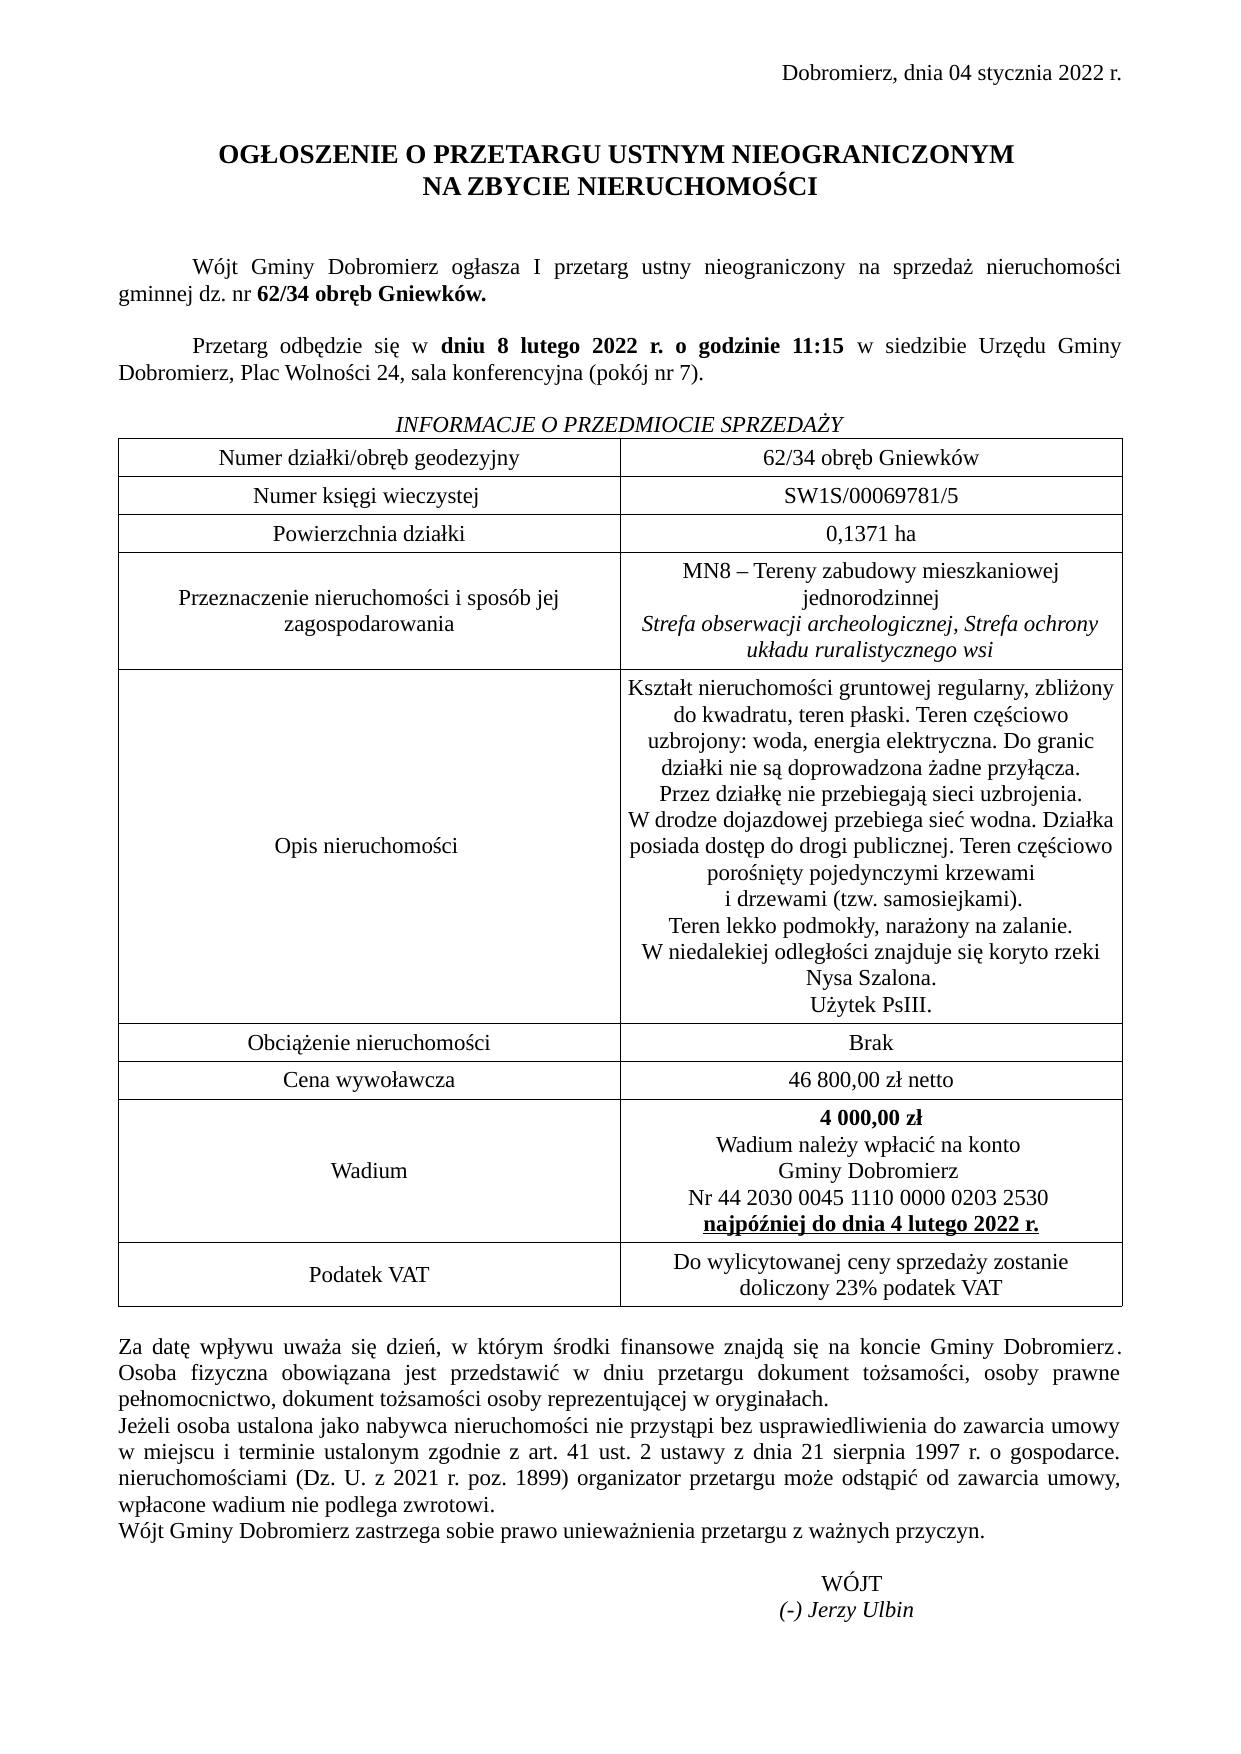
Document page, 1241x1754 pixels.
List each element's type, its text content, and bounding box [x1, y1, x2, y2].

table_cell Podatek VAT [119, 1243, 620, 1306]
text (-) Jerzy Ulbin [118, 1596, 1122, 1623]
text Wójt Gminy Dobromierz ogłasza I przetarg ustny nieograniczony na sprzedaż nieruchomości gminnej dz. nr 62/34 obręb Gniewków. [118, 253, 1122, 306]
table_cell Wadium [119, 1100, 620, 1242]
table_cell Przeznaczenie nieruchomości i sposób jej zagospodarowania [119, 553, 620, 669]
table_cell SW1S/00069781/5 [621, 477, 1122, 514]
text Za datę wpływu uważa się dzień, w którym środki finansowe znajdą się na koncie Gminy Dobromierz. Osoba fizyczna obowiązana jest przedstawić w dniu przetargu dokument tożsamości, osoby prawne pełnomocnictwo, dokument tożsamości osoby reprezentującej w oryginałach. [118, 1333, 1122, 1412]
text INFORMACJE O PRZEDMIOCIE SPRZEDAŻY [118, 412, 1122, 438]
table_cell MN8 – Tereny zabudowy mieszkaniowej jednorodzinnej Strefa obserwacji archeologicznej, Strefa ochrony układu ruralistycznego wsi [621, 553, 1122, 669]
text Jeżeli osoba ustalona jako nabywca nieruchomości nie przystąpi bez usprawiedliwienia do zawarcia umowy w miejscu i terminie ustalonym zgodnie z art. 41 ust. 2 ustawy z dnia 21 sierpnia 1997 r. o gospodarce. nieruchomościami (Dz. U. z 2021 r. poz. 1899) organizator przetargu może odstąpić od zawarcia umowy, wpłacone wadium nie podlega zwrotowi. [118, 1412, 1122, 1517]
text WÓJT [118, 1570, 1122, 1596]
table_cell Powierzchnia działki [119, 515, 620, 552]
table_header Numer działki/obręb geodezyjny [119, 439, 620, 476]
text Wójt Gminy Dobromierz zastrzega sobie prawo unieważnienia przetargu z ważnych przyczyn. [118, 1517, 1122, 1543]
text Dobromierz, dnia 04 stycznia 2022 r. [118, 59, 1122, 86]
text Przetarg odbędzie się w dniu 8 lutego 2022 r. o godzinie 11:15 w siedzibie Urzędu Gminy Dobromierz, Plac Wolności 24, sala konferencyjna (pokój nr 7). [118, 332, 1122, 385]
table_cell Do wylicytowanej ceny sprzedaży zostanie doliczony 23% podatek VAT [621, 1243, 1122, 1306]
table_cell 4 000,00 zł Wadium należy wpłacić na konto Gminy Dobromierz Nr 44 2030 0045 1110 0000 0203 2530 najpóźniej do dnia 4 lutego 2022 r. [621, 1100, 1122, 1242]
table_cell 0,1371 ha [621, 515, 1122, 552]
table_cell Numer księgi wieczystej [119, 477, 620, 514]
text NA ZBYCIE NIERUCHOMOŚCI [118, 169, 1122, 201]
table_cell 46 800,00 zł netto [621, 1062, 1122, 1099]
table_header 62/34 obręb Gniewków [621, 439, 1122, 476]
table_cell Opis nieruchomości [119, 670, 620, 1023]
table_cell Brak [621, 1024, 1122, 1061]
table_cell Kształt nieruchomości gruntowej regularny, zbliżony do kwadratu, teren płaski. Teren częściowo uzbrojony: woda, energia elektryczna. Do granic działki nie są doprowadzona żadne przyłącza. Przez działkę nie przebiegają sieci uzbrojenia. W drodze dojazdowej przebiega sieć wodna. Działka posiada dostęp do drogi publicznej. Teren częściowo porośnięty pojedynczymi krzewami i drzewami (tzw. samosiejkami). Teren lekko podmokły, narażony na zalanie. W niedalekiej odległości znajduje się koryto rzeki Nysa Szalona. Użytek PsIII. [621, 670, 1122, 1023]
table_cell Obciążenie nieruchomości [119, 1024, 620, 1061]
text OGŁOSZENIE O PRZETARGU USTNYM NIEOGRANICZONYM [118, 138, 1122, 169]
table_cell Cena wywoławcza [119, 1062, 620, 1099]
